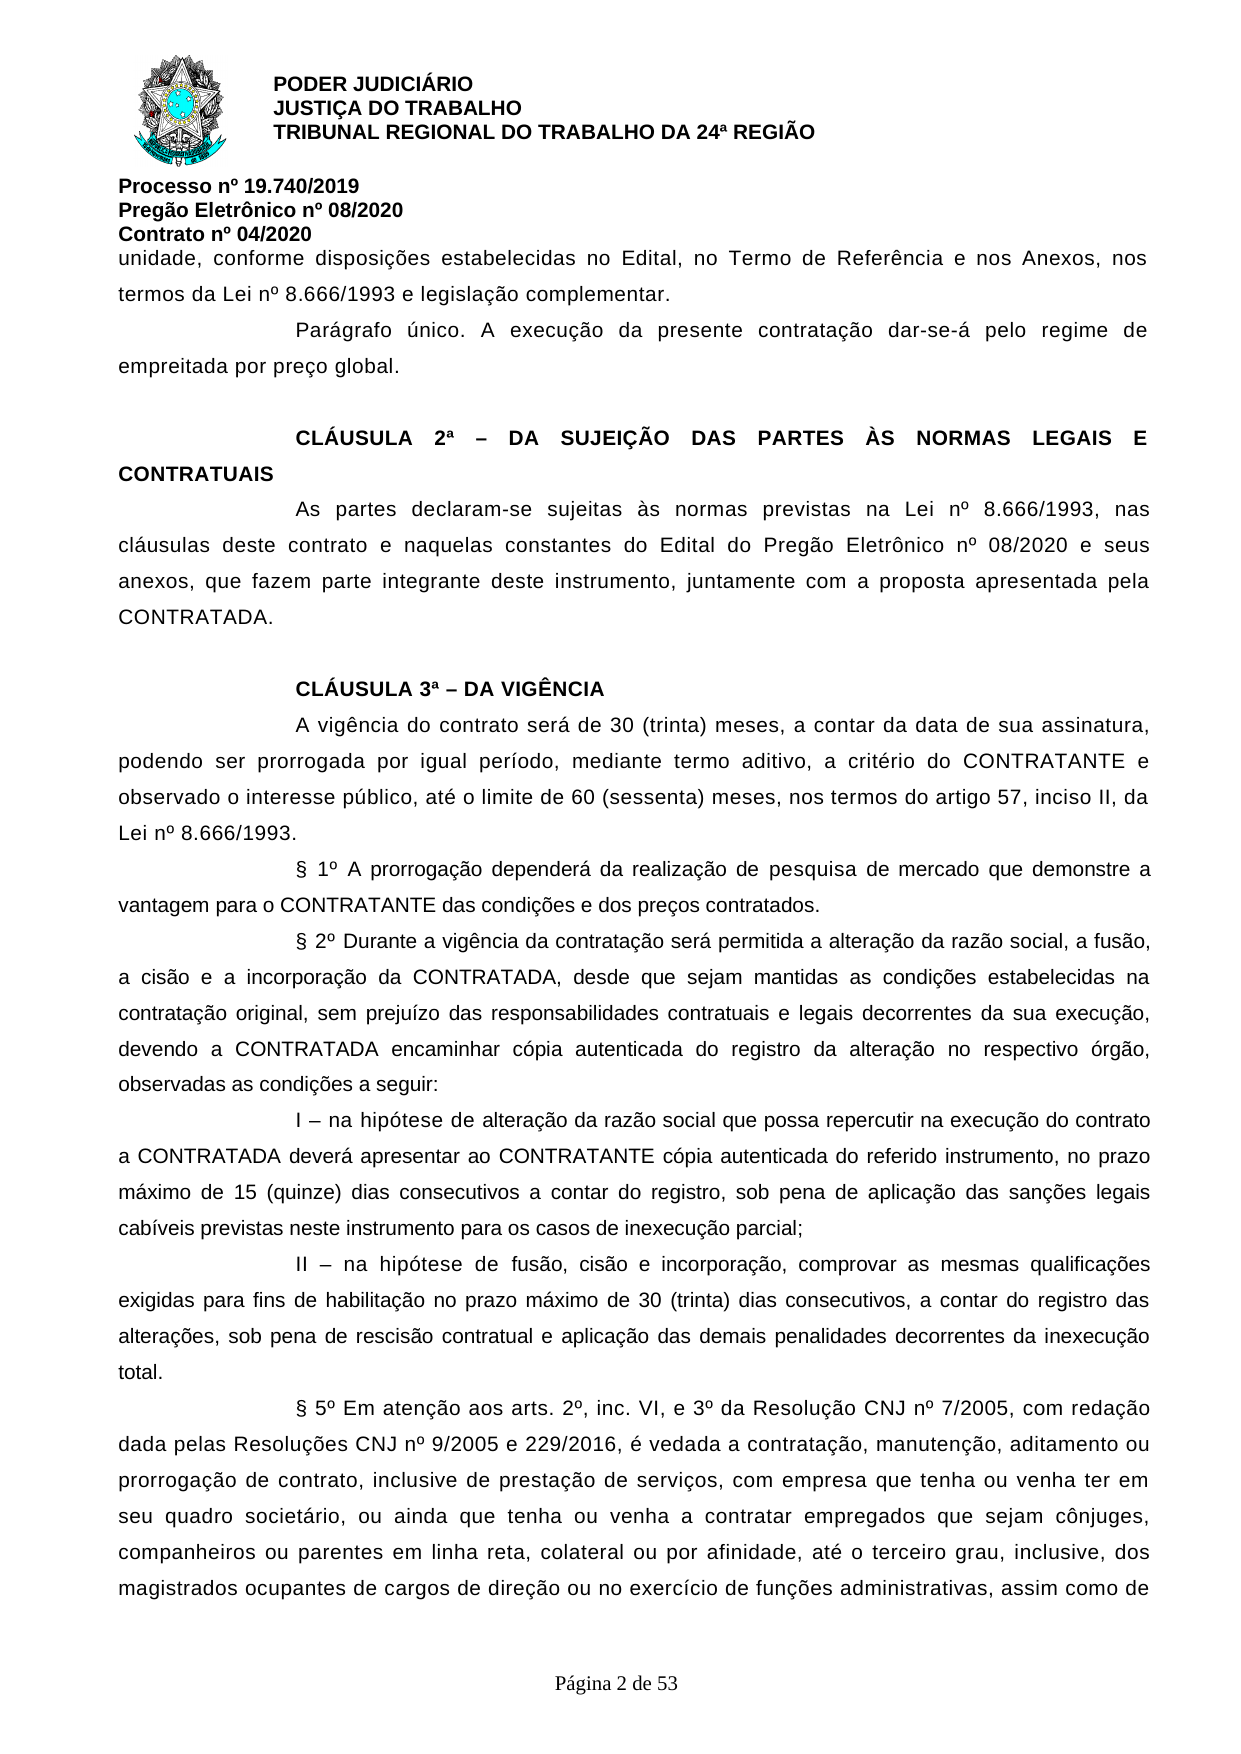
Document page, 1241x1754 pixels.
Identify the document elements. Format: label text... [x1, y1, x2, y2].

text § 1º A prorrogação dependerá da realização de pesquisa de mercado que demonstre a vantagem para o CONTRATANTE das condições e dos preços contratados. [118, 857, 1152, 917]
text Parágrafo único. A execução da presente contratação dar-se-á pelo regime de empreitada por preço global. [118, 318, 1149, 377]
text I – na hipótese de alteração da razão social que possa repercutir na execução do contrato a CONTRATADA deverá apresentar ao CONTRATANTE cópia autenticada do referido instrumento, no prazo máximo de 15 (quinze) dias consecutivos a contar do registro, sob pena de aplicação das sanções legais cabíveis previstas neste instrumento para os casos de inexecução parcial; [118, 1108, 1152, 1240]
text § 5º Em atenção aos arts. 2º, inc. VI, e 3º da Resolução CNJ nº 7/2005, com redação dada pelas Resoluções CNJ nº 9/2005 e 229/2016, é vedada a contratação, manutenção, aditamento ou prorrogação de contrato, inclusive de prestação de serviços, com empresa que tenha ou venha ter em seu quadro societário, ou ainda que tenha ou venha a contratar empregados que sejam cônjuges, companheiros ou parentes em linha reta, colateral ou por afinidade, até o terceiro grau, inclusive, dos magistrados ocupantes de cargos de direção ou no exercício de funções administrativas, assim como de [118, 1396, 1152, 1599]
text CLÁUSULA 2ª – DA SUJEIÇÃO DAS PARTES ÀS NORMAS LEGAIS E CONTRATUAIS [118, 425, 1149, 485]
text A vigência do contrato será de 30 (trinta) meses, a contar da data de sua assinatura, podendo ser prorrogada por igual período, mediante termo aditivo, a critério do CONTRATANTE e observado o interesse público, até o limite de 60 (sessenta) meses, nos termos do artigo 57, inciso II, da Lei nº 8.666/1993. [118, 713, 1152, 845]
text As partes declaram-se sujeitas às normas previstas na Lei nº 8.666/1993, nas cláusulas deste contrato e naquelas constantes do Edital do Pregão Eletrônico nº 08/2020 e seus anexos, que fazem parte integrante deste instrumento, juntamente com a proposta apresentada pela CONTRATADA. [118, 497, 1152, 629]
text II – na hipótese de fusão, cisão e incorporação, comprovar as mesmas qualificações exigidas para fins de habilitação no prazo máximo de 30 (trinta) dias consecutivos, a contar do registro das alterações, sob pena de rescisão contratual e aplicação das demais penalidades decorrentes da inexecução total. [118, 1252, 1152, 1384]
text CLÁUSULA 3ª – DA VIGÊNCIA [118, 677, 1149, 701]
picture [133, 55, 228, 167]
text § 2º Durante a vigência da contratação será permitida a alteração da razão social, a fusão, a cisão e a incorporação da CONTRATADA, desde que sejam mantidas as condições estabelecidas na contratação original, sem prejuízo das responsabilidades contratuais e legais decorrentes da sua execução, devendo a CONTRATADA encaminhar cópia autenticada do registro da alteração no respectivo órgão, observadas as condições a seguir: [118, 928, 1152, 1096]
text unidade, conforme disposições estabelecidas no Edital, no Termo de Referência e nos Anexos, nos termos da Lei nº 8.666/1993 e legislação complementar. [118, 246, 1149, 306]
